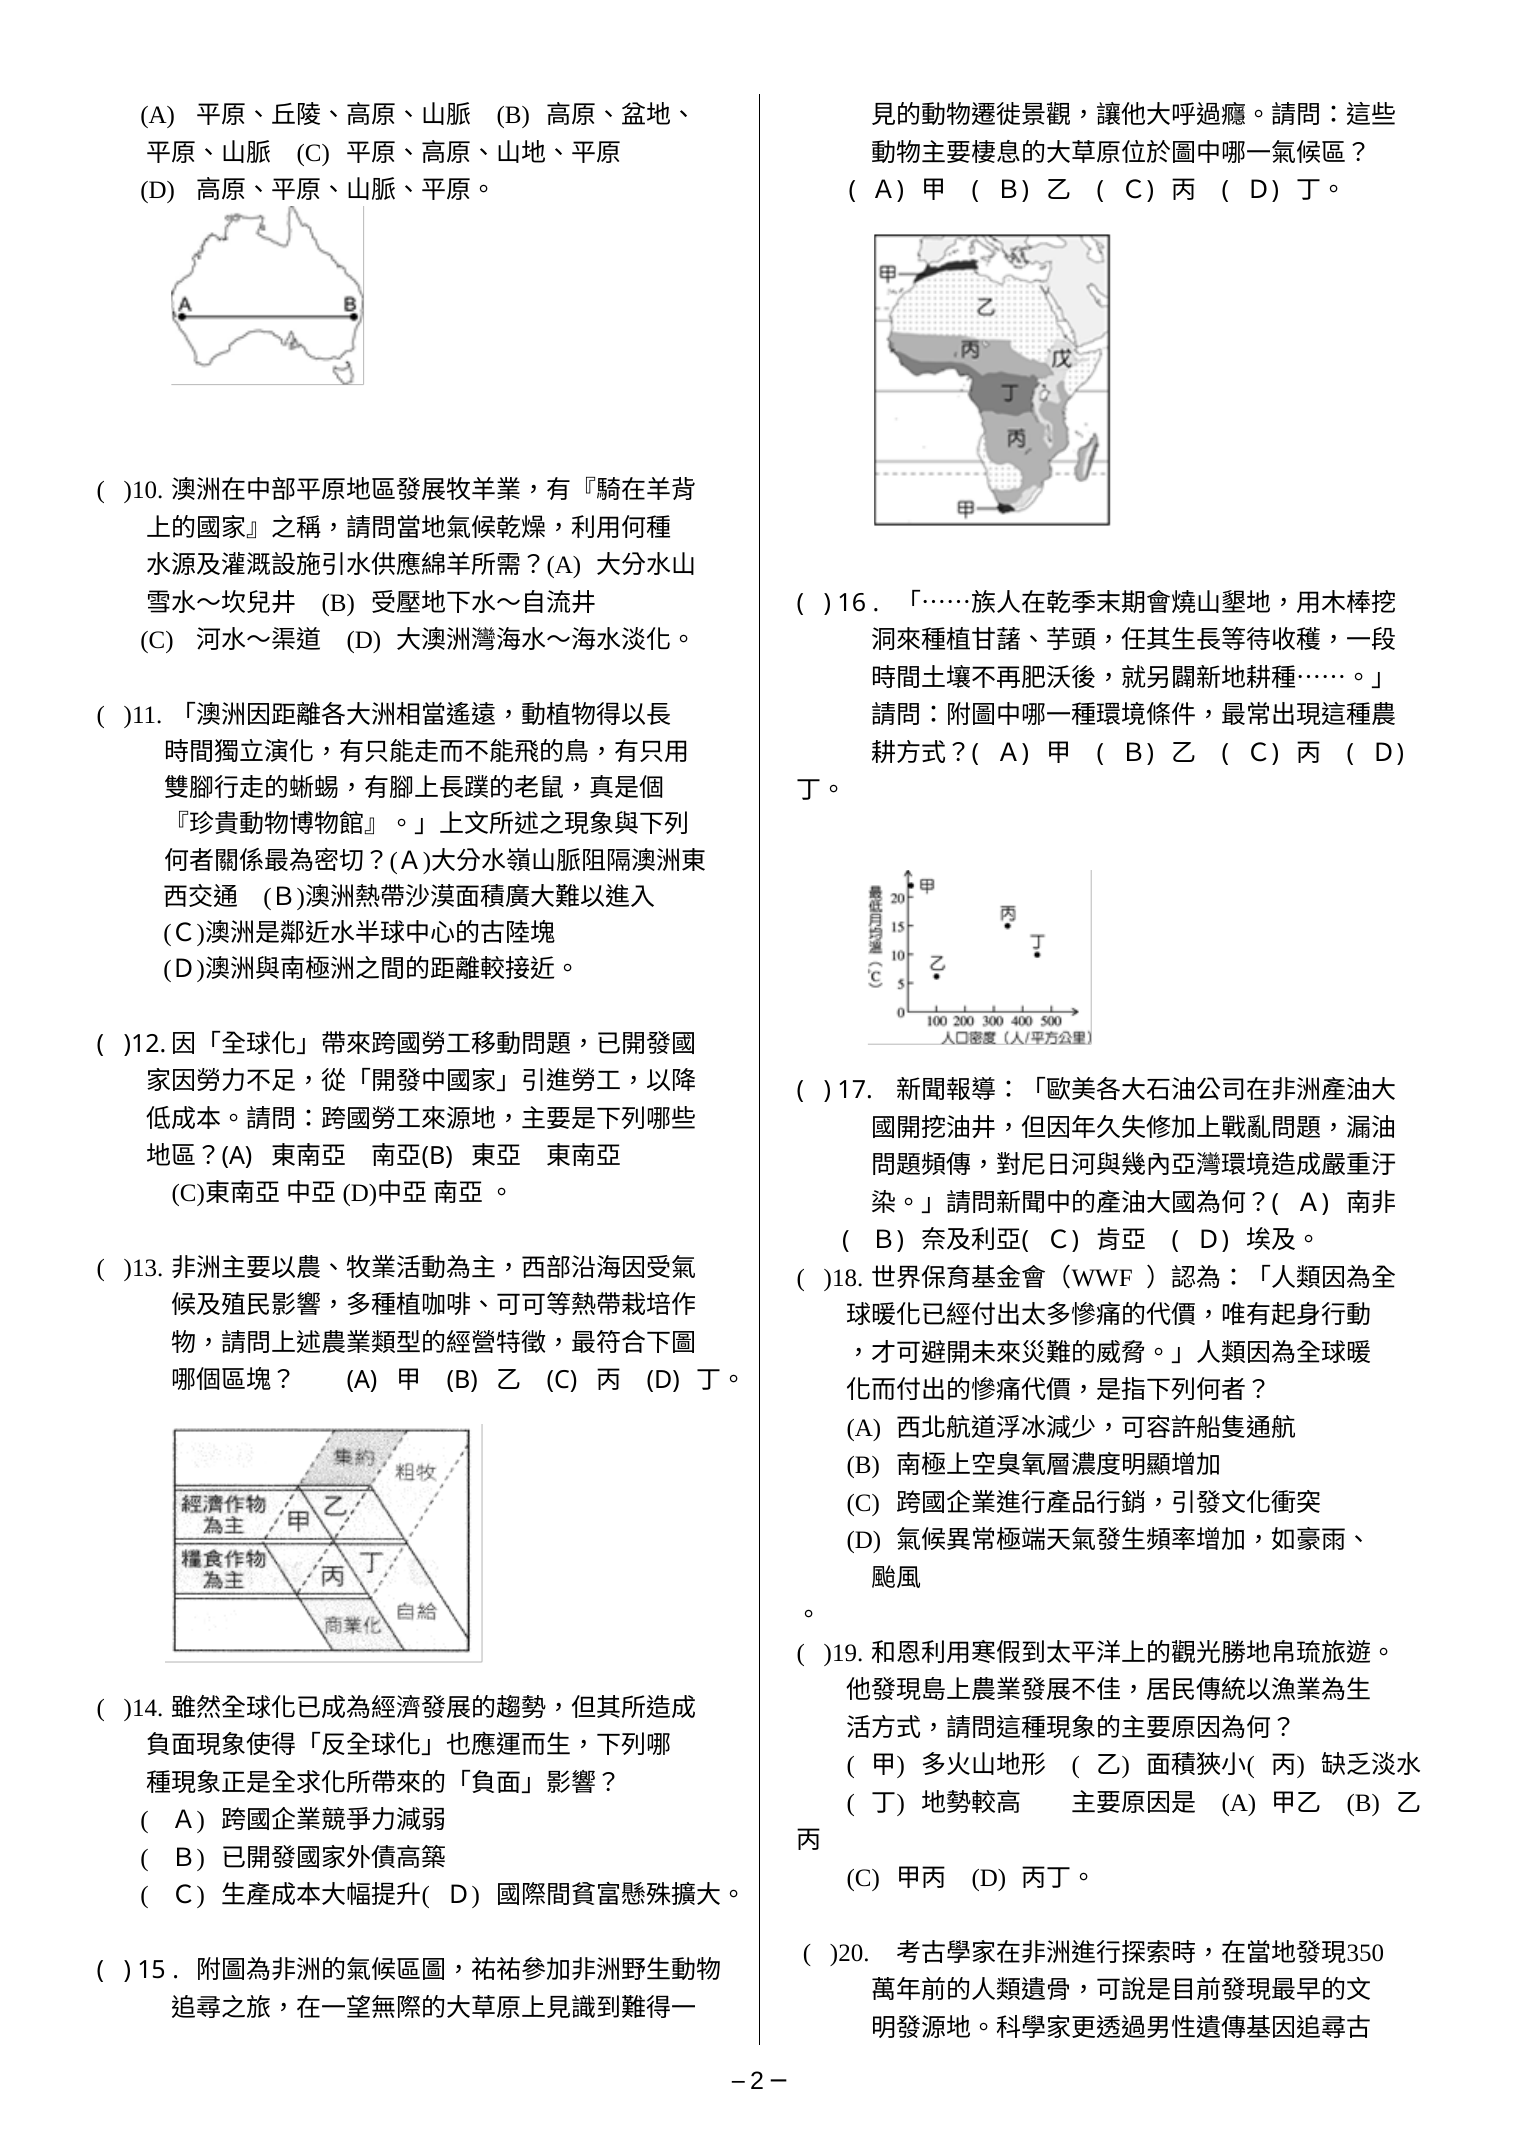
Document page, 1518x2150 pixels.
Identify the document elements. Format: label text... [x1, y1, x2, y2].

text 明發源地。科學家更透過男性遺傳基因追尋古 [784, 2006, 1421, 2044]
text (A)西北航道浮冰減少，可容許船隻通航 (B)南極上空臭氧層濃度明顯增加 [784, 1406, 1421, 1481]
text ，才可避開未來災難的威脅。」人類因為全球暖 [784, 1331, 1421, 1369]
text ( )18. 世界保育基金會（WWF）認為：「人類因為全 [784, 1256, 1421, 1294]
text 萬年前的人類遺骨，可說是目前發現最早的文 [784, 1969, 1421, 2006]
picture [165, 1424, 487, 1667]
text 時間獨立演化，有只能走而不能飛的鳥，有只用 [132, 731, 734, 768]
text 水源及灌溉設施引水供應綿羊所需？(A)大分水山 [96, 544, 734, 581]
text (Ｄ)澳洲與南極洲之間的距離較接近。 [132, 949, 734, 985]
text (丁)地勢較高 主要原因是 (A)甲乙 (B)乙丙 [784, 1781, 1421, 1856]
text 哪個區塊？ (A)甲 (B)乙 (C) 丙 (D) 丁。 [96, 1359, 734, 1396]
text 西交通 (Ｂ)澳洲熱帶沙漠面積廣大難以進入 [132, 876, 734, 913]
text 雪水～坎兒井 (B)受壓地下水～自流井 [96, 581, 734, 619]
text (Ｃ)生產成本大幅提升(Ｄ)國際間貧富懸殊擴大。 [96, 1874, 734, 1949]
text 洞來種植甘藷、芋頭，任其生長等待收穫，一段 [784, 619, 1421, 656]
text 時間土壤不再肥沃後，就另闢新地耕種……。」 [784, 656, 1421, 694]
text (C)東南亞 中亞 (D)中亞 南亞 。 [96, 1173, 734, 1209]
text 物，請問上述農業類型的經營特徵，最符合下圖 [96, 1321, 734, 1359]
text 球暖化已經付出太多慘痛的代價，唯有起身行動 [784, 1294, 1421, 1331]
text 國開挖油井，但因年久失修加上戰亂問題，漏油 [784, 1106, 1421, 1144]
text 雙腳行走的蜥蜴，有腳上長蹼的老鼠，真是個 [132, 768, 734, 804]
text 上的國家』之稱，請問當地氣候乾燥，利用何種 [96, 506, 734, 544]
text 化而付出的慘痛代價，是指下列何者？ [784, 1369, 1421, 1406]
picture [171, 206, 366, 387]
text 動物主要棲息的大草原位於圖中哪一氣候區？ [784, 131, 1421, 169]
text 負面現象使得「反全球化」也應運而生，下列哪 [96, 1724, 734, 1762]
text ( )19.和恩利用寒假到太平洋上的觀光勝地帛琉旅遊。 [784, 1631, 1421, 1669]
text (D)高原、平原、山脈、平原。 [96, 169, 734, 206]
text 見的動物遷徙景觀，讓他大呼過癮。請問：這些 [784, 94, 1421, 131]
text 請問：附圖中哪一種環境條件，最常出現這種農 [784, 694, 1421, 731]
text 問題頻傳，對尼日河與幾內亞灣環境造成嚴重汙 [784, 1144, 1421, 1181]
text (Ａ)跨國企業競爭力減弱 [96, 1799, 734, 1837]
text (Ａ)甲 (Ｂ)乙 (Ｃ)丙 (Ｄ)丁。 [784, 169, 1421, 206]
text (Ｂ)奈及利亞(Ｃ)肯亞 (Ｄ)埃及。 [784, 1219, 1421, 1256]
text (C)甲丙 (D)丙丁。 [784, 1856, 1421, 1894]
text ( )11.「澳洲因距離各大洲相當遙遠，動植物得以長 [96, 694, 734, 731]
text ( ) 17. 新聞報導：「歐美各大石油公司在非洲產油大 [784, 1069, 1421, 1106]
text ( ) 16 .「……族人在乾季末期會燒山墾地，用木棒挖 [784, 581, 1421, 619]
text (甲)多火山地形 (乙)面積狹小(丙)缺乏淡水 [784, 1744, 1421, 1781]
text 活方式，請問這種現象的主要原因為何？ [784, 1706, 1421, 1744]
text (C)河水～渠道 (D)大澳洲灣海水～海水淡化。 [96, 619, 734, 656]
text ( )10. 澳洲在中部平原地區發展牧羊業，有『騎在羊背 [96, 469, 734, 506]
text 『珍貴動物博物館』。」上文所述之現象與下列 [132, 804, 734, 840]
text 家因勞力不足，從「開發中國家」引進勞工，以降 [96, 1060, 734, 1098]
text (C)跨國企業進行產品行銷，引發文化衝突 (D)氣候異常極端天氣發生頻率增加，如豪雨、 [784, 1481, 1421, 1556]
text ( ) 15 .附圖為非洲的氣候區圖，祐祐參加非洲野生動物 [96, 1949, 734, 1987]
text 地區？(A)東南亞 南亞(B)東亞 東南亞 [96, 1135, 734, 1173]
text (Ｂ)已開發國家外債高築 [96, 1837, 734, 1874]
text 種現象正是全求化所帶來的「負面」影響？ [96, 1762, 734, 1799]
text ( )13. 非洲主要以農、牧業活動為主，西部沿海因受氣 [96, 1246, 734, 1284]
text 低成本。請問：跨國勞工來源地，主要是下列哪些 [96, 1098, 734, 1135]
picture [867, 870, 1093, 1046]
text ( )20. 考古學家在非洲進行探索時，在當地發現350 [784, 1931, 1421, 1969]
text 颱風 。 [784, 1556, 1421, 1631]
text 他發現島上農業發展不佳，居民傳統以漁業為生 [784, 1669, 1421, 1706]
text 候及殖民影響，多種植咖啡、可可等熱帶栽培作 [96, 1284, 734, 1321]
text ( )14. 雖然全球化已成為經濟發展的趨勢，但其所造成 [96, 1687, 734, 1724]
text 染。」請問新聞中的產油大國為何？(Ａ)南非 [784, 1181, 1421, 1219]
text (A)平原、丘陵、高原、山脈 (B)高原、盆地、 [96, 94, 734, 131]
text 平原、山脈 (C)平原、高原、山地、平原 [96, 131, 734, 169]
text 何者關係最為密切？(Ａ)大分水嶺山脈阻隔澳洲東 [132, 840, 734, 876]
text ( )12.因「全球化」帶來跨國勞工移動問題，已開發國 [96, 1023, 734, 1060]
text 追尋之旅，在一望無際的大草原上見識到難得一 [96, 1987, 734, 2024]
picture [874, 233, 1115, 529]
text (Ｃ)澳洲是鄰近水半球中心的古陸塊 [132, 913, 734, 949]
text 耕方式？(Ａ)甲 (Ｂ)乙 (Ｃ)丙 (Ｄ)丁。 [784, 731, 1421, 806]
